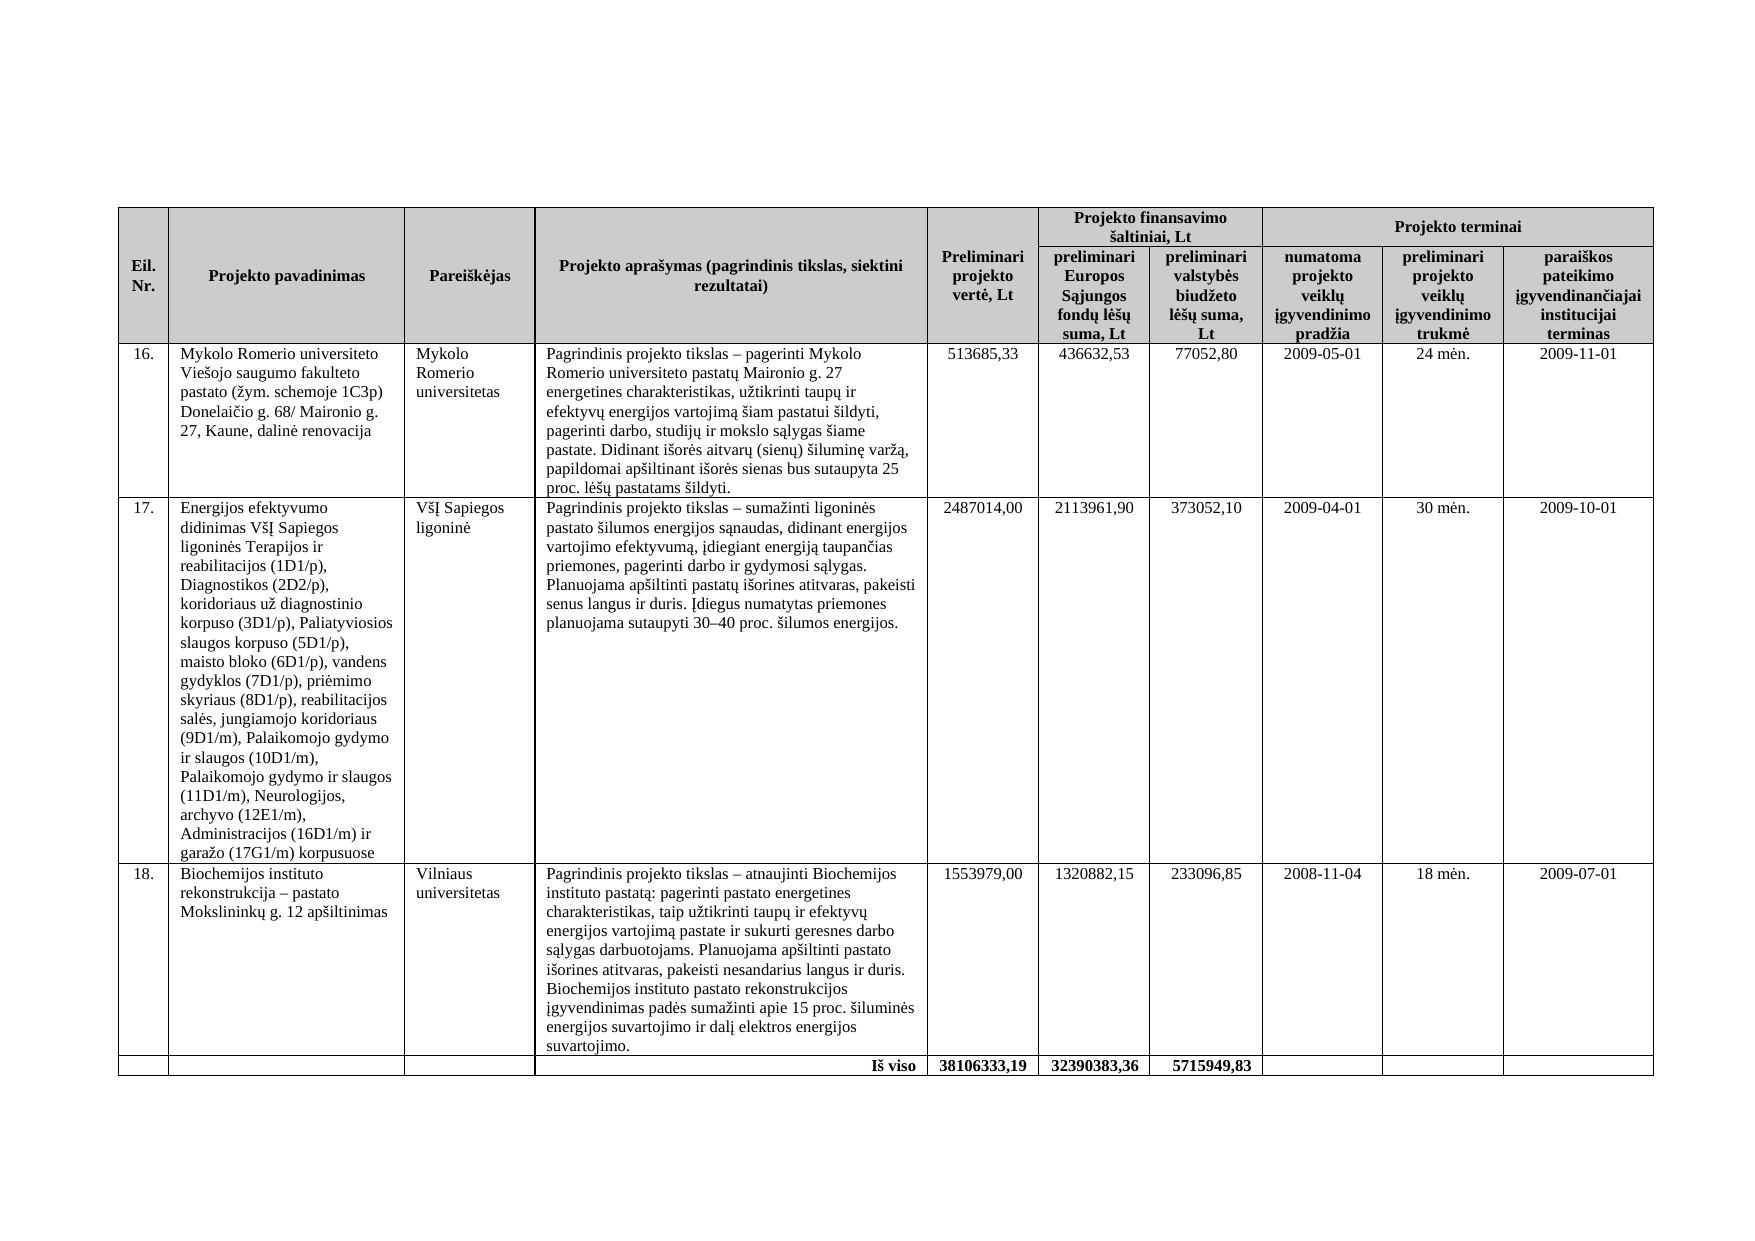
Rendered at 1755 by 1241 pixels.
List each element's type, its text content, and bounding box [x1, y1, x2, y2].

table_cell VšĮ Sapiegos ligoninė [405, 498, 534, 862]
table_cell [405, 1056, 534, 1075]
table_cell 373052,10 [1150, 498, 1262, 862]
table_cell preliminari valstybės biudžeto lėšų suma, Lt [1150, 247, 1262, 343]
table_header Projekto aprašymas (pagrindinis tikslas, siektini rezultatai) [536, 208, 927, 343]
table_cell 30 mėn. [1383, 498, 1503, 862]
table_cell Energijos efektyvumo didinimas VšĮ Sapiegos ligoninės Terapijos ir reabilitacijos (1D1/p), Diagnostikos (2D2/p), koridoriaus už diagnostinio korpuso (3D1/p), Paliatyviosios slaugos korpuso (5D1/p), maisto bloko (6D1/p), vandens gydyklos (7D1/p), priėmimo skyriaus (8D1/p), reabilitacijos salės, jungiamojo koridoriaus (9D1/m), Palaikomojo gydymo ir slaugos (10D1/m), Palaikomojo gydymo ir slaugos (11D1/m), Neurologijos, archyvo (12E1/m), Administracijos (16D1/m) ir garažo (17G1/m) korpusuose [169, 498, 404, 862]
table_cell Mykolo Romerio universiteto Viešojo saugumo fakulteto pastato (žym. schemoje 1C3p) Donelaičio g. 68/ Maironio g. 27, Kaune, dalinė renovacija [169, 344, 404, 497]
table_cell Pagrindinis projekto tikslas – sumažinti ligoninės pastato šilumos energijos sąnaudas, didinant energijos vartojimo efektyvumą, įdiegiant energiją taupančias priemones, pagerinti darbo ir gydymosi sąlygas. Planuojama apšiltinti pastatų išorines atitvaras, pakeisti senus langus ir duris. Įdiegus numatytas priemones planuojama sutaupyti 30–40 proc. šilumos energijos. [536, 498, 927, 862]
table_cell 18. [119, 864, 168, 1055]
table_cell 38106333,19 [928, 1056, 1038, 1075]
table_cell paraiškos pateikimo įgyvendinančiajai institucijai terminas [1504, 247, 1653, 343]
table_cell Pagrindinis projekto tikslas – pagerinti Mykolo Romerio universiteto pastatų Maironio g. 27 energetines charakteristikas, užtikrinti taupų ir efektyvų energijos vartojimą šiam pastatui šildyti, pagerinti darbo, studijų ir mokslo sąlygas šiame pastate. Didinant išorės aitvarų (sienų) šiluminę varžą, papildomai apšiltinant išorės sienas bus sutaupyta 25 proc. lėšų pastatams šildyti. [536, 344, 927, 497]
table_cell 77052,80 [1150, 344, 1262, 497]
table_cell 18 mėn. [1383, 864, 1503, 1055]
table_cell [119, 1056, 168, 1075]
table_cell Mykolo Romerio universitetas [405, 344, 534, 497]
table_cell preliminari Europos Sąjungos fondų lėšų suma, Lt [1039, 247, 1149, 343]
table_header Projekto pavadinimas [169, 208, 404, 343]
table_cell numatoma projekto veiklų įgyvendinimo pradžia [1263, 247, 1382, 343]
table_cell [1383, 1056, 1503, 1075]
table_cell [169, 1056, 404, 1075]
table_cell 2487014,00 [928, 498, 1038, 862]
table_cell 17. [119, 498, 168, 862]
table_cell 24 mėn. [1383, 344, 1503, 497]
table_cell 16. [119, 344, 168, 497]
table_cell Biochemijos instituto rekonstrukcija – pastato Mokslininkų g. 12 apšiltinimas [169, 864, 404, 1055]
table_cell [1504, 1056, 1653, 1075]
table_cell 1320882,15 [1039, 864, 1149, 1055]
table_cell 1553979,00 [928, 864, 1038, 1055]
table_cell preliminari projekto veiklų įgyvendinimo trukmė [1383, 247, 1503, 343]
table_cell 2009-11-01 [1504, 344, 1653, 497]
table_cell Vilniaus universitetas [405, 864, 534, 1055]
table_cell 2009-07-01 [1504, 864, 1653, 1055]
table_cell 2008-11-04 [1263, 864, 1382, 1055]
table_cell 2009-04-01 [1263, 498, 1382, 862]
table_header Preliminari projekto vertė, Lt [928, 208, 1038, 343]
table_cell 233096,85 [1150, 864, 1262, 1055]
table_header Eil. Nr. [119, 208, 168, 343]
table_cell 2009-05-01 [1263, 344, 1382, 497]
table_cell [1263, 1056, 1382, 1075]
table_cell 32390383,36 [1039, 1056, 1149, 1075]
table_cell Iš viso [536, 1056, 927, 1075]
table_cell 2009-10-01 [1504, 498, 1653, 862]
table_cell 513685,33 [928, 344, 1038, 497]
table_header Projekto terminai [1263, 208, 1653, 246]
table_cell Pagrindinis projekto tikslas – atnaujinti Biochemijos instituto pastatą: pagerinti pastato energetines charakteristikas, taip užtikrinti taupų ir efektyvų energijos vartojimą pastate ir sukurti geresnes darbo sąlygas darbuotojams. Planuojama apšiltinti pastato išorines atitvaras, pakeisti nesandarius langus ir duris. Biochemijos instituto pastato rekonstrukcijos įgyvendinimas padės sumažinti apie 15 proc. šiluminės energijos suvartojimo ir dalį elektros energijos suvartojimo. [536, 864, 927, 1055]
table_header Pareiškėjas [405, 208, 534, 343]
table_cell 2113961,90 [1039, 498, 1149, 862]
table_cell 436632,53 [1039, 344, 1149, 497]
table_header Projekto finansavimo šaltiniai, Lt [1039, 208, 1262, 246]
table_cell 5715949,83 [1150, 1056, 1262, 1075]
